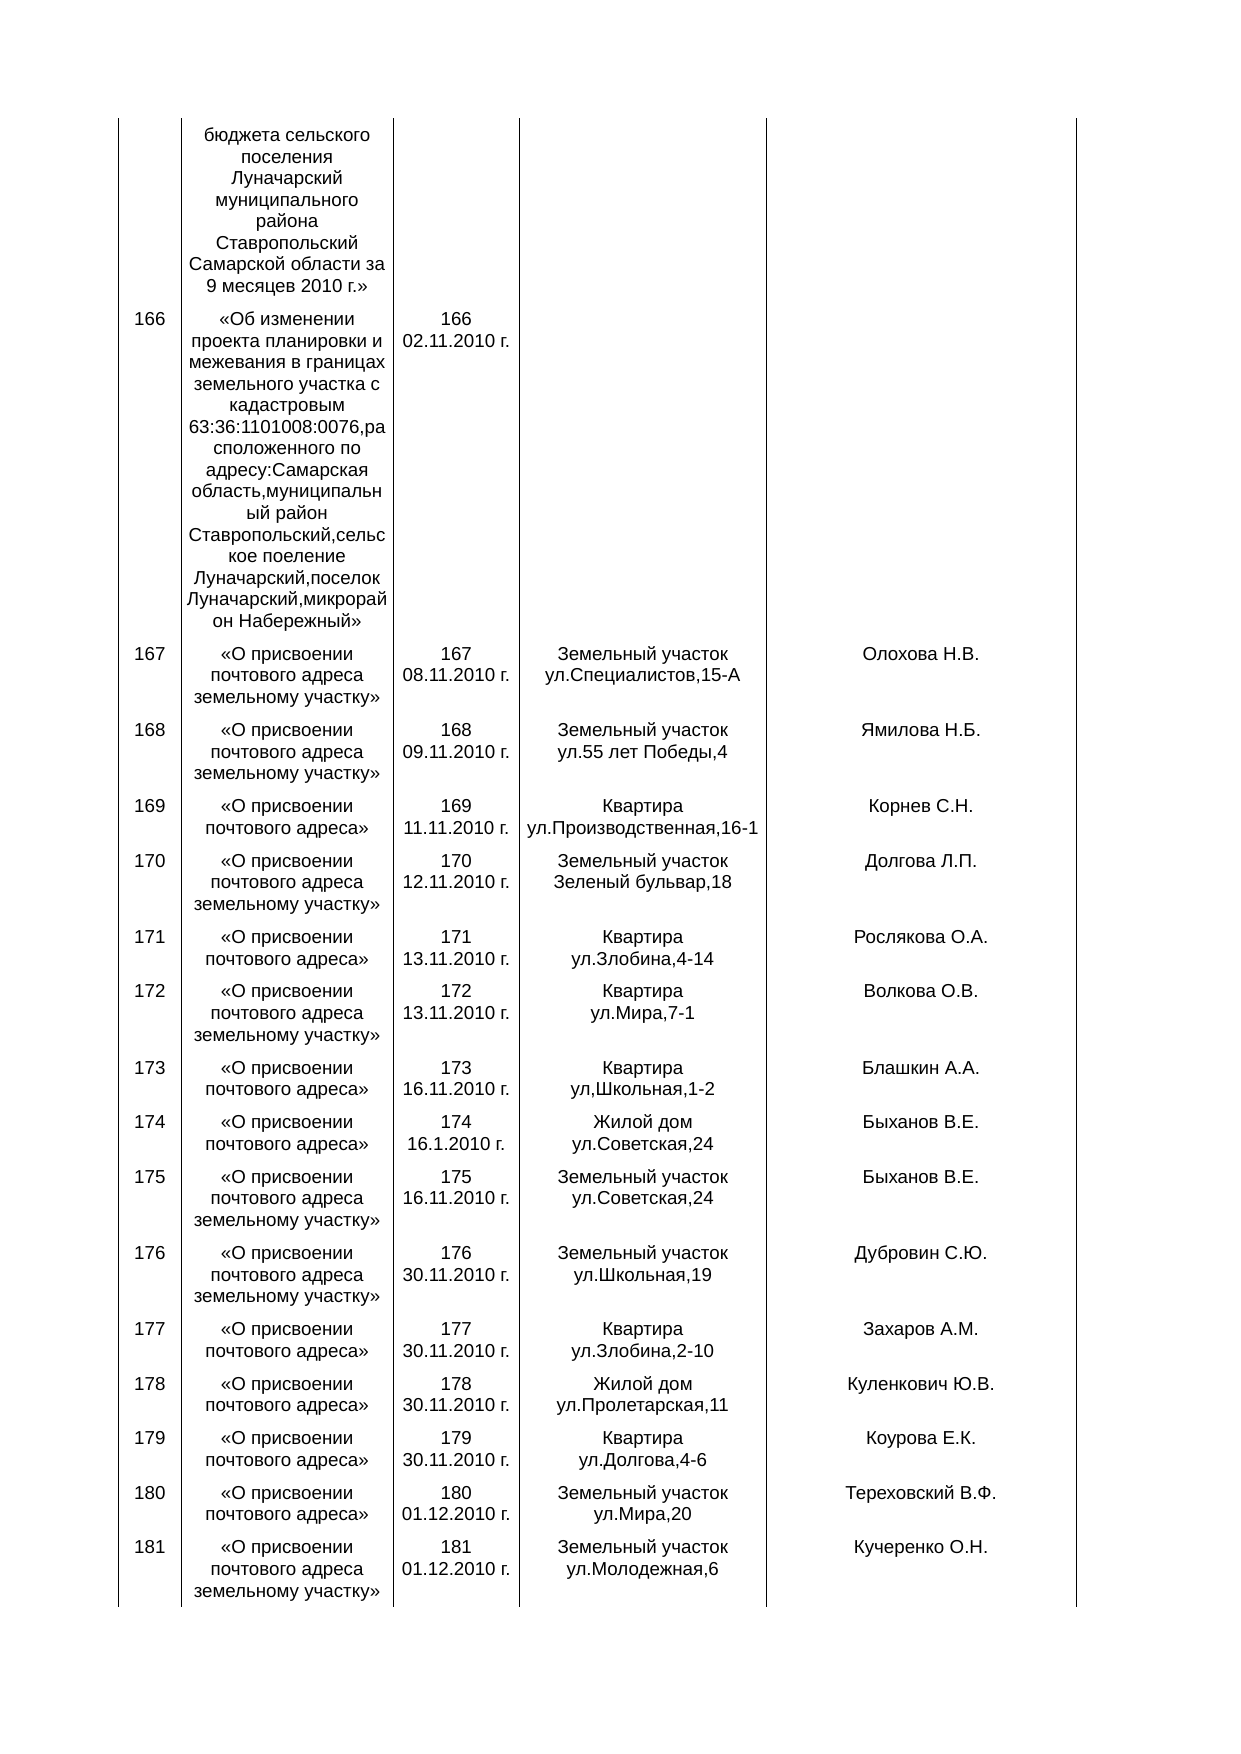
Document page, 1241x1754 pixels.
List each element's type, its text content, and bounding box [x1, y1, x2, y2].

table_cell Ямилова Н.Б. [767, 713, 1076, 789]
table_cell бюджета сельского поселения Луначарский муниципального района Ставропольский Самарской области за 9 месяцев 2010 г.» [182, 118, 393, 302]
table_cell 176 [119, 1236, 181, 1312]
table_cell [767, 302, 1076, 637]
table_cell Долгова Л.П. [767, 844, 1076, 920]
table_cell Квартира ул.Злобина,4-14 [520, 920, 766, 974]
table_cell 167 08.11.2010 г. [394, 637, 519, 713]
table_cell Земельный участок Зеленый бульвар,18 [520, 844, 766, 920]
table_cell Рослякова О.А. [767, 920, 1076, 974]
table_cell 170 [119, 844, 181, 920]
table_cell 168 [119, 713, 181, 789]
table_cell 178 [119, 1367, 181, 1421]
table_cell Жилой дом ул.Пролетарская,11 [520, 1367, 766, 1421]
table_cell «О присвоении почтового адреса» [182, 1105, 393, 1160]
table_cell [767, 118, 1076, 302]
table_cell «О присвоении почтового адреса» [182, 1051, 393, 1105]
table_cell 167 [119, 637, 181, 713]
table_cell Корнев С.Н. [767, 789, 1076, 844]
table_cell 179 30.11.2010 г. [394, 1421, 519, 1476]
table_cell 166 [119, 302, 181, 637]
table_cell [119, 118, 181, 302]
table_cell 177 [119, 1312, 181, 1367]
table_cell «О присвоении почтового адреса земельному участку» [182, 637, 393, 713]
table_cell «О присвоении почтового адреса земельному участку» [182, 844, 393, 920]
table_cell 169 11.11.2010 г. [394, 789, 519, 844]
table_cell «Об изменении проекта планировки и межевания в границах земельного участка с кадастровым 63:36:1101008:0076,расположенного по адресу:Самарская область,муниципальный район Ставропольский,сельское поеление Луначарский,поселок Луначарский,микрорайон Набережный» [182, 302, 393, 637]
table_cell 171 13.11.2010 г. [394, 920, 519, 974]
table_cell «О присвоении почтового адреса земельному участку» [182, 1531, 393, 1607]
table_cell «О присвоении почтового адреса» [182, 1421, 393, 1476]
table_cell «О присвоении почтового адреса земельному участку» [182, 975, 393, 1051]
table_cell 179 [119, 1421, 181, 1476]
table_cell Жилой дом ул.Советская,24 [520, 1105, 766, 1160]
table_cell Коурова Е.К. [767, 1421, 1076, 1476]
table_cell 178 30.11.2010 г. [394, 1367, 519, 1421]
table_cell Земельный участок ул.Школьная,19 [520, 1236, 766, 1312]
table_cell Квартира ул.Производственная,16-1 [520, 789, 766, 844]
table_cell «О присвоении почтового адреса» [182, 1367, 393, 1421]
table_cell [394, 118, 519, 302]
table_cell Быханов В.Е. [767, 1105, 1076, 1160]
table_cell Олохова Н.В. [767, 637, 1076, 713]
table_cell 168 09.11.2010 г. [394, 713, 519, 789]
table_cell 180 [119, 1476, 181, 1531]
table_cell 181 [119, 1531, 181, 1607]
table_cell Земельный участок ул.55 лет Победы,4 [520, 713, 766, 789]
table_cell Волкова О.В. [767, 975, 1076, 1051]
table_cell 175 16.11.2010 г. [394, 1160, 519, 1236]
table_cell Тереховский В.Ф. [767, 1476, 1076, 1531]
table_cell Быханов В.Е. [767, 1160, 1076, 1236]
table_cell 169 [119, 789, 181, 844]
table_cell Блашкин А.А. [767, 1051, 1076, 1105]
table_cell «О присвоении почтового адреса» [182, 920, 393, 974]
table_cell Куленкович Ю.В. [767, 1367, 1076, 1421]
table_cell 174 16.1.2010 г. [394, 1105, 519, 1160]
table_cell 170 12.11.2010 г. [394, 844, 519, 920]
table_cell 166 02.11.2010 г. [394, 302, 519, 637]
table_cell Земельный участок ул.Советская,24 [520, 1160, 766, 1236]
table_cell «О присвоении почтового адреса» [182, 1476, 393, 1531]
table_cell [520, 118, 766, 302]
table_cell 172 13.11.2010 г. [394, 975, 519, 1051]
table_cell «О присвоении почтового адреса земельному участку» [182, 1160, 393, 1236]
table_cell «О присвоении почтового адреса» [182, 1312, 393, 1367]
table_cell 172 [119, 975, 181, 1051]
table_cell Квартира ул.Злобина,2-10 [520, 1312, 766, 1367]
table_cell [520, 302, 766, 637]
table_cell 177 30.11.2010 г. [394, 1312, 519, 1367]
table_cell «О присвоении почтового адреса» [182, 789, 393, 844]
table_cell 176 30.11.2010 г. [394, 1236, 519, 1312]
table_cell «О присвоении почтового адреса земельному участку» [182, 1236, 393, 1312]
table_cell Земельный участок ул.Специалистов,15-А [520, 637, 766, 713]
table_cell 180 01.12.2010 г. [394, 1476, 519, 1531]
table_cell 171 [119, 920, 181, 974]
table_cell Кучеренко О.Н. [767, 1531, 1076, 1607]
table_cell Квартира ул,Школьная,1-2 [520, 1051, 766, 1105]
table_cell Квартира ул.Мира,7-1 [520, 975, 766, 1051]
table_cell 174 [119, 1105, 181, 1160]
table_cell Дубровин С.Ю. [767, 1236, 1076, 1312]
table_cell Квартира ул.Долгова,4-6 [520, 1421, 766, 1476]
table_cell 173 16.11.2010 г. [394, 1051, 519, 1105]
table_cell 181 01.12.2010 г. [394, 1531, 519, 1607]
table_cell 173 [119, 1051, 181, 1105]
table_cell Захаров А.М. [767, 1312, 1076, 1367]
table_cell «О присвоении почтового адреса земельному участку» [182, 713, 393, 789]
table_cell 175 [119, 1160, 181, 1236]
table_cell Земельный участок ул.Мира,20 [520, 1476, 766, 1531]
table_cell Земельный участок ул.Молодежная,6 [520, 1531, 766, 1607]
